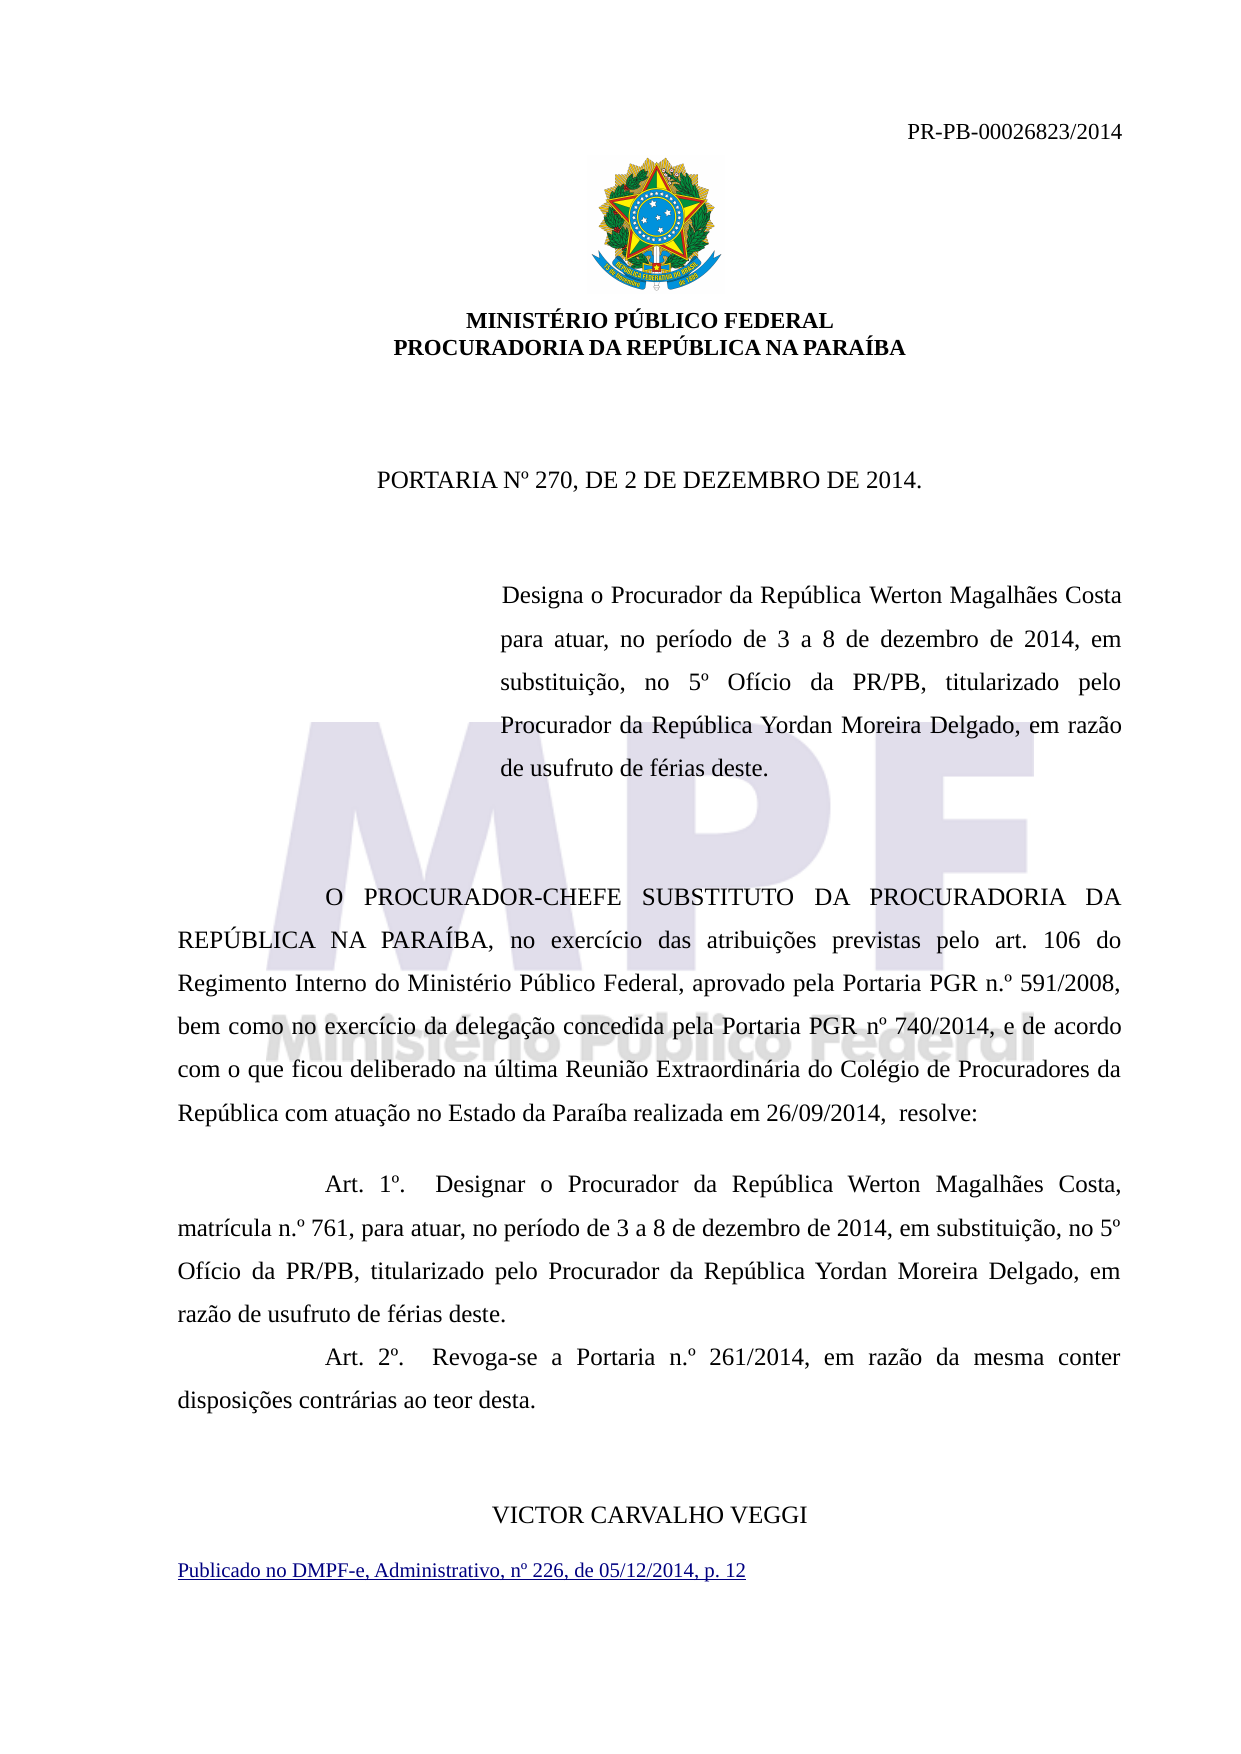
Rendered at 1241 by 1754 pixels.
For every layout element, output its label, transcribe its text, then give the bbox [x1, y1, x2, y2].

text PROCURADORIA DA REPÚBLICA NA PARAÍBA [177, 334, 1122, 360]
text Art. 2º. Revoga-se a Portaria n.º 261/2014, em razão da mesma conter disposições contrárias ao teor desta. [177, 1342, 1122, 1414]
picture [587, 155, 726, 294]
text VICTOR CARVALHO VEGGI [177, 1500, 1122, 1529]
text Art. 1º. Designar o Procurador da República Werton Magalhães Costa, matrícula n.º 761, para atuar, no período de 3 a 8 de dezembro de 2014, em substituição, no 5º Ofício da PR/PB, titularizado pelo Procurador da República Yordan Moreira Delgado, em razão de usufruto de férias deste. [177, 1169, 1122, 1328]
text PORTARIA Nº 270, DE 2 DE DEZEMBRO DE 2014. [177, 466, 1122, 494]
text PR-PB-00026823/2014 [177, 118, 1122, 144]
picture [266, 722, 1034, 882]
text Designa o Procurador da República Werton Magalhães Costa para atuar, no período de 3 a 8 de dezembro de 2014, em substituição, no 5º Ofício da PR/PB, titularizado pelo Procurador da República Yordan Moreira Delgado, em razão de usufruto de férias deste. [500, 581, 1122, 782]
text Publicado no DMPF-e, Administrativo, nº 226, de 05/12/2014, p. 12 [177, 1558, 1122, 1582]
text MINISTÉRIO PÚBLICO FEDERAL [177, 307, 1122, 334]
text O PROCURADOR-CHEFE SUBSTITUTO DA PROCURADORIA DA REPÚBLICA NA PARAÍBA, no exercício das atribuições previstas pelo art. 106 do Regimento Interno do Ministério Público Federal, aprovado pela Portaria PGR n.º 591/2008, bem como no exercício da delegação concedida pela Portaria PGR nº 740/2014, e de acordo com o que ficou deliberado na última Reunião Extraordinária do Colégio de Procuradores da República com atuação no Estado da Paraíba realizada em 26/09/2014, resolve: [177, 882, 1122, 1126]
